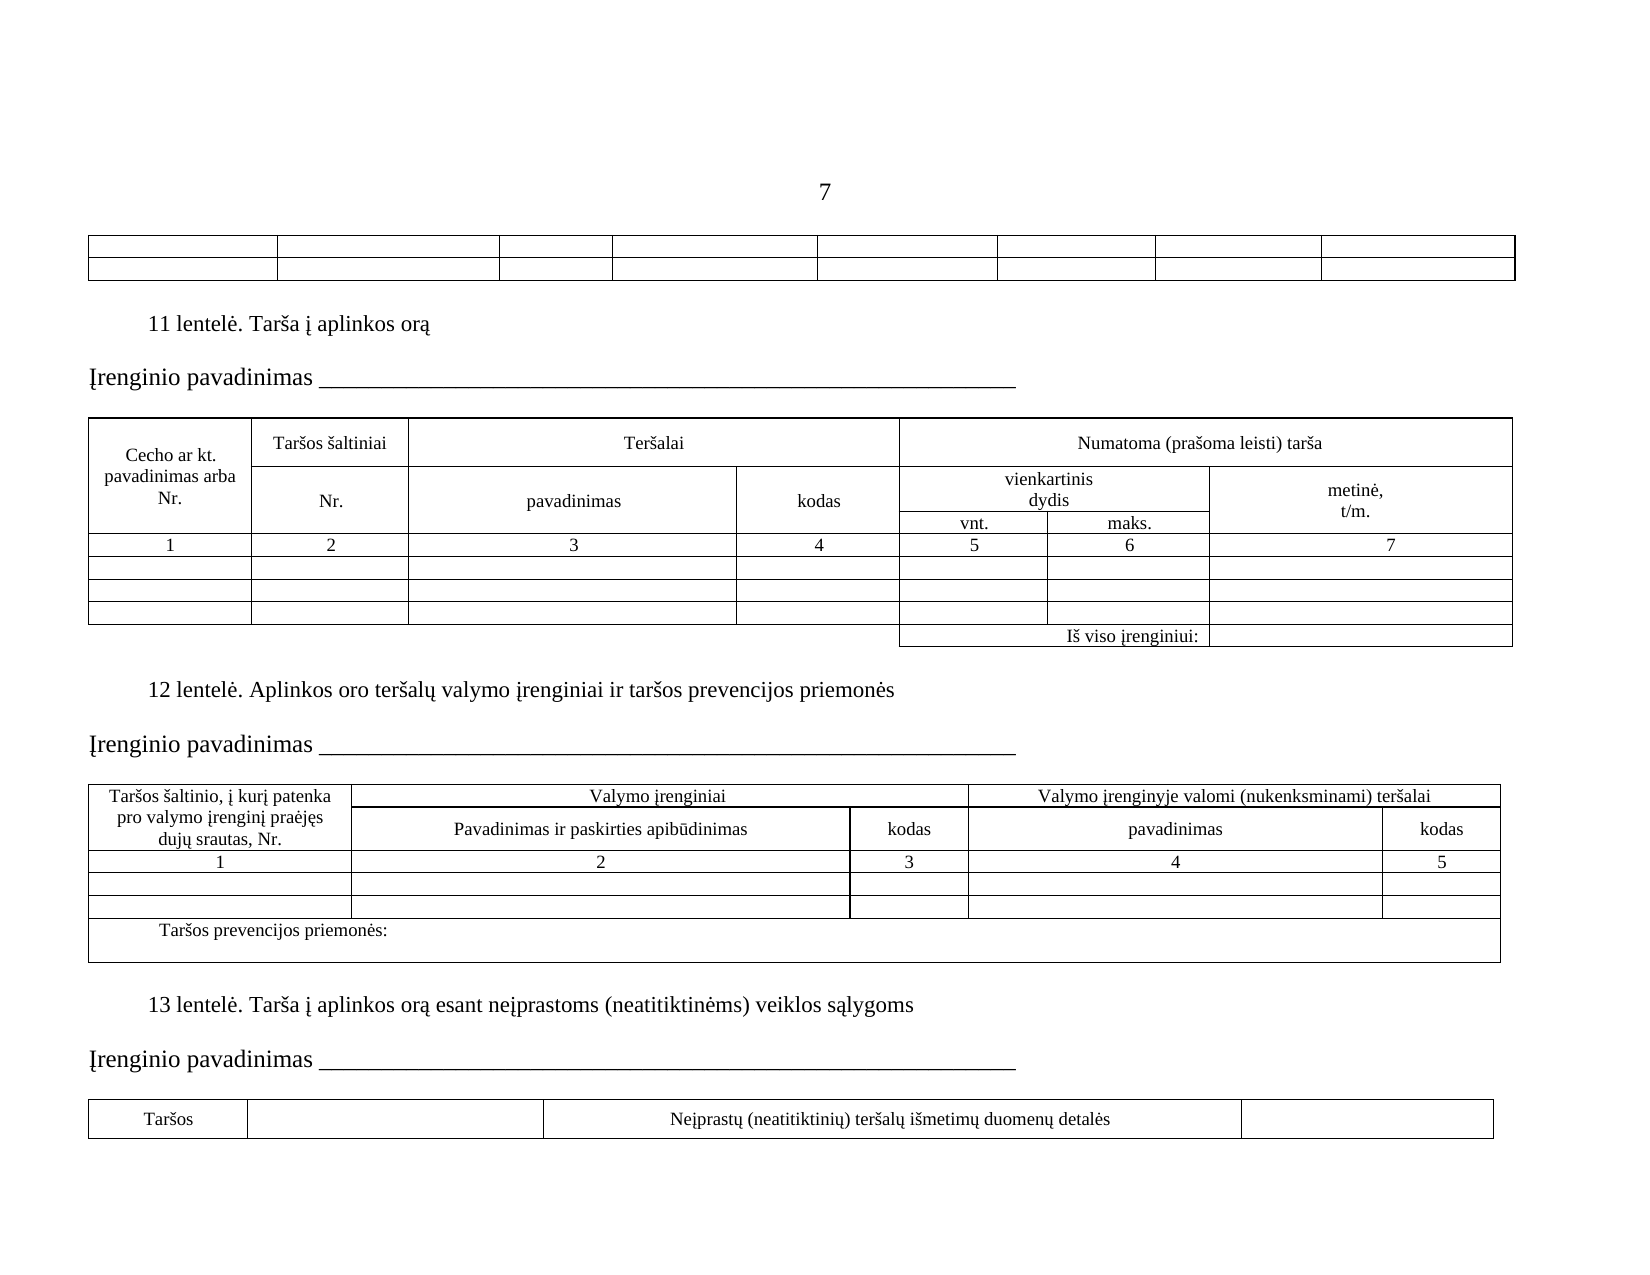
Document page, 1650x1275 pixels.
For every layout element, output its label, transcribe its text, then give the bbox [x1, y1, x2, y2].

table_cell [1210, 602, 1512, 624]
table_header Neįprastų (neatitiktinių) teršalų išmetimų duomenų detalės [544, 1100, 1241, 1138]
table_cell [500, 236, 612, 257]
table_cell maks. [1048, 512, 1209, 533]
table_cell [89, 258, 277, 280]
table_header Taršos šaltiniai [252, 419, 408, 466]
table_cell kodas [851, 808, 968, 849]
table_cell [352, 873, 849, 895]
table_cell [89, 236, 277, 257]
table_header [1242, 1100, 1493, 1138]
table_cell [1048, 602, 1209, 624]
table_cell Pavadinimas ir paskirties apibūdinimas [352, 808, 849, 849]
table_cell Taršos prevencijos priemonės: [89, 919, 1500, 962]
table_cell [851, 873, 968, 895]
table_cell [736, 625, 899, 646]
table_cell vienkartinis dydis [900, 467, 1209, 511]
table_header Valymo įrenginyje valomi (nukenksminami) teršalai [969, 785, 1500, 806]
table_cell [89, 625, 251, 646]
text 11 lentelė. Tarša į aplinkos orą [89, 310, 1561, 336]
table_header Cecho ar kt. pavadinimas arba Nr. [89, 419, 251, 533]
table_cell 3 [851, 851, 968, 872]
table_cell [409, 602, 736, 624]
table_cell [278, 258, 499, 280]
table_cell [1383, 873, 1500, 895]
table_cell [998, 236, 1155, 257]
table_cell 1 [89, 851, 351, 872]
text 12 lentelė. Aplinkos oro teršalų valymo įrenginiai ir taršos prevencijos priemonės [89, 676, 1561, 702]
table_cell kodas [1383, 808, 1500, 849]
table_cell [900, 602, 1047, 624]
table_cell [89, 557, 251, 578]
table_cell [409, 557, 736, 578]
table_cell [900, 557, 1047, 578]
table_cell pavadinimas [969, 808, 1382, 849]
table_cell [737, 602, 899, 624]
table_cell [900, 580, 1047, 601]
table_cell [818, 236, 997, 257]
table_cell [1210, 580, 1512, 601]
table_cell [89, 580, 251, 601]
table_cell [1383, 896, 1500, 917]
table_cell [969, 896, 1382, 917]
table_cell 5 [900, 534, 1047, 556]
table_header Taršos [89, 1100, 247, 1138]
table_cell 4 [737, 534, 899, 556]
table_cell [737, 580, 899, 601]
table_cell [613, 236, 817, 257]
table_cell [278, 236, 499, 257]
table_cell 5 [1383, 851, 1500, 872]
table_cell 2 [252, 534, 408, 556]
table_cell [851, 896, 968, 917]
table_header Teršalai [409, 419, 899, 466]
table_cell Nr. [252, 467, 408, 533]
table_cell [1322, 236, 1514, 257]
text Įrenginio pavadinimas [89, 729, 1561, 757]
table_cell [998, 258, 1155, 280]
table_cell vnt. [900, 512, 1047, 533]
table_cell 1 [89, 534, 251, 556]
table_header [248, 1100, 543, 1138]
table_cell [969, 873, 1382, 895]
text Įrenginio pavadinimas [89, 362, 1561, 391]
table_cell [371, 625, 409, 646]
table_cell kodas [737, 467, 899, 533]
table_cell [251, 625, 371, 646]
table_cell [352, 896, 849, 917]
table_cell 7 [1210, 534, 1512, 556]
table_header Numatoma (prašoma leisti) tarša [900, 419, 1512, 466]
table_cell 3 [409, 534, 736, 556]
table_cell [818, 258, 997, 280]
table_cell [252, 602, 408, 624]
table_cell [500, 258, 612, 280]
table_cell [409, 580, 736, 601]
table_cell 2 [352, 851, 849, 872]
table_cell [252, 580, 408, 601]
table_cell pavadinimas [409, 467, 736, 533]
table_cell [1322, 258, 1514, 280]
table_cell [89, 602, 251, 624]
table_cell [89, 873, 351, 895]
table_cell [1048, 557, 1209, 578]
table_cell 6 [1048, 534, 1209, 556]
table_cell [613, 258, 817, 280]
table_cell 4 [969, 851, 1382, 872]
table_cell [1156, 236, 1321, 257]
table_cell [1156, 258, 1321, 280]
table_header Valymo įrenginiai [352, 785, 968, 806]
table_cell [737, 557, 899, 578]
table_cell Iš viso įrenginiui: [900, 625, 1209, 646]
text Įrenginio pavadinimas [89, 1044, 1561, 1073]
text 13 lentelė. Tarša į aplinkos orą esant neįprastoms (neatitiktinėms) veiklos sąlygoms [89, 991, 1561, 1018]
table_cell metinė, t/m. [1210, 467, 1512, 533]
table_cell [1210, 625, 1512, 646]
table_cell [409, 625, 736, 646]
table_cell [252, 557, 408, 578]
table_cell [89, 896, 351, 917]
table_cell [1210, 557, 1512, 578]
table_header Taršos šaltinio, į kurį patenka pro valymo įrenginį praėjęs dujų srautas, Nr. [89, 785, 351, 849]
table_cell [1048, 580, 1209, 601]
